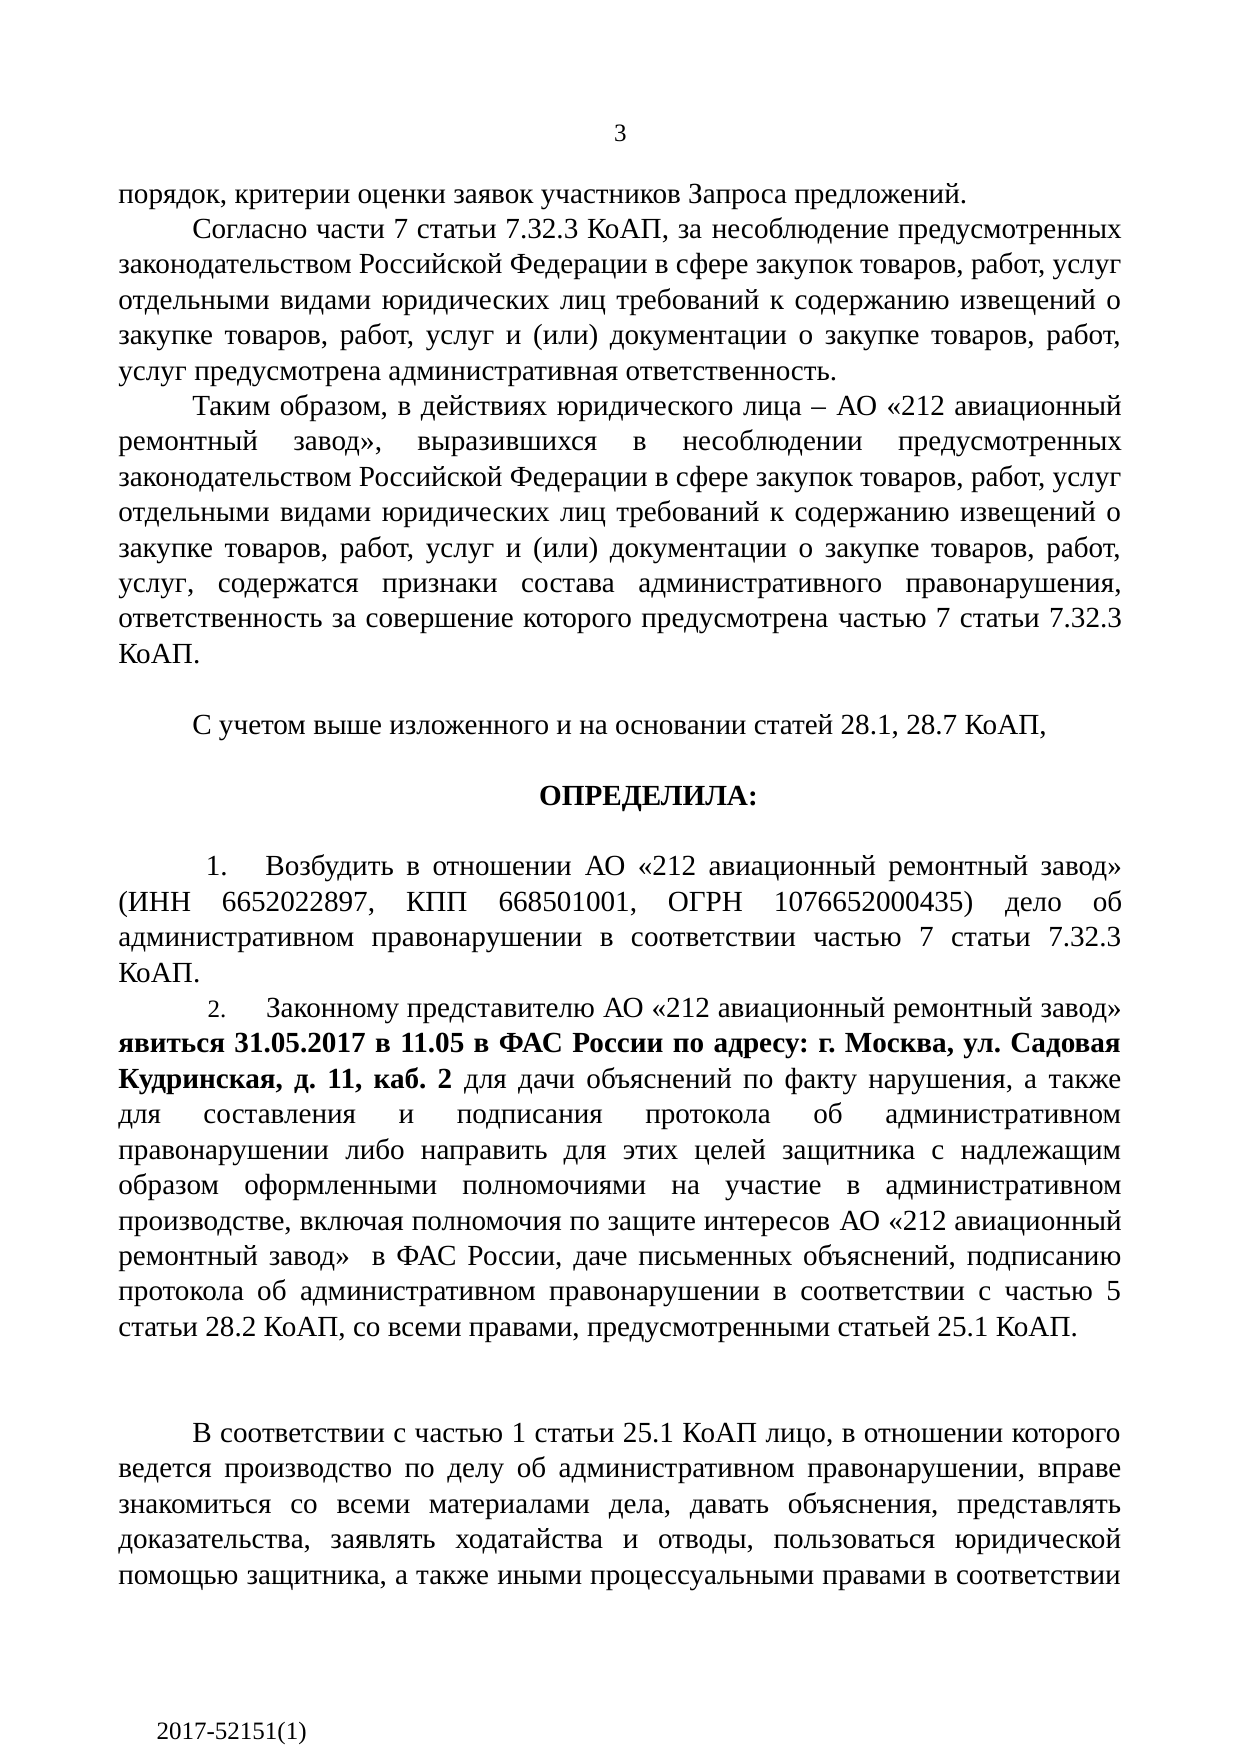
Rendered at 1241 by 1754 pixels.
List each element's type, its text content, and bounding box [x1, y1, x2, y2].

list Законному представителю АО «212 авиационный ремонтный завод» явиться 31.05.2017 в 11.05 в ФАС России по адресу: г. Москва, ул. Садовая Кудринская, д. 11, каб. 2 для дачи объяснений по факту нарушения, а также для составления и подписания протокола об административном правонарушении либо направить для этих целей защитника с надлежащим образом оформленными полномочиями на участие в административном производстве, включая полномочия по защите интересов АО «212 авиационный ремонтный завод» в ФАС России, даче письменных объяснений, подписанию протокола об административном правонарушении в соответствии с частью 5 статьи 28.2 КоАП, со всеми правами, предусмотренными статьей 25.1 КоАП. [118, 989, 1122, 1343]
text Таким образом, в действиях юридического лица – АО «212 авиационный ремонтный завод», выразившихся в несоблюдении предусмотренных законодательством Российской Федерации в сфере закупок товаров, работ, услуг отдельными видами юридических лиц требований к содержанию извещений о закупке товаров, работ, услуг и (или) документации о закупке товаров, работ, услуг, содержатся признаки состава административного правонарушения, ответственность за совершение которого предусмотрена частью 7 статьи 7.32.3 КоАП. [118, 387, 1122, 670]
text ОПРЕДЕЛИЛА: [118, 777, 1122, 812]
text 1. Возбудить в отношении АО «212 авиационный ремонтный завод» (ИНН 6652022897, КПП 668501001, ОГРН 1076652000435) дело об административном правонарушении в соответствии частью 7 статьи 7.32.3 КоАП. [118, 847, 1122, 989]
text С учетом выше изложенного и на основании статей 28.1, 28.7 КоАП, [118, 706, 1122, 741]
text В соответствии с частью 1 статьи 25.1 КоАП лицо, в отношении которого ведется производство по делу об административном правонарушении, вправе знакомиться со всеми материалами дела, давать объяснения, представлять доказательства, заявлять ходатайства и отводы, пользоваться юридической помощью защитника, а также иными процессуальными правами в соответствии [118, 1414, 1122, 1591]
text Согласно части 7 статьи 7.32.3 КоАП, за несоблюдение предусмотренных законодательством Российской Федерации в сфере закупок товаров, работ, услуг отдельными видами юридических лиц требований к содержанию извещений о закупке товаров, работ, услуг и (или) документации о закупке товаров, работ, услуг предусмотрена административная ответственность. [118, 210, 1122, 387]
text порядок, критерии оценки заявок участников Запроса предложений. [118, 176, 1122, 210]
